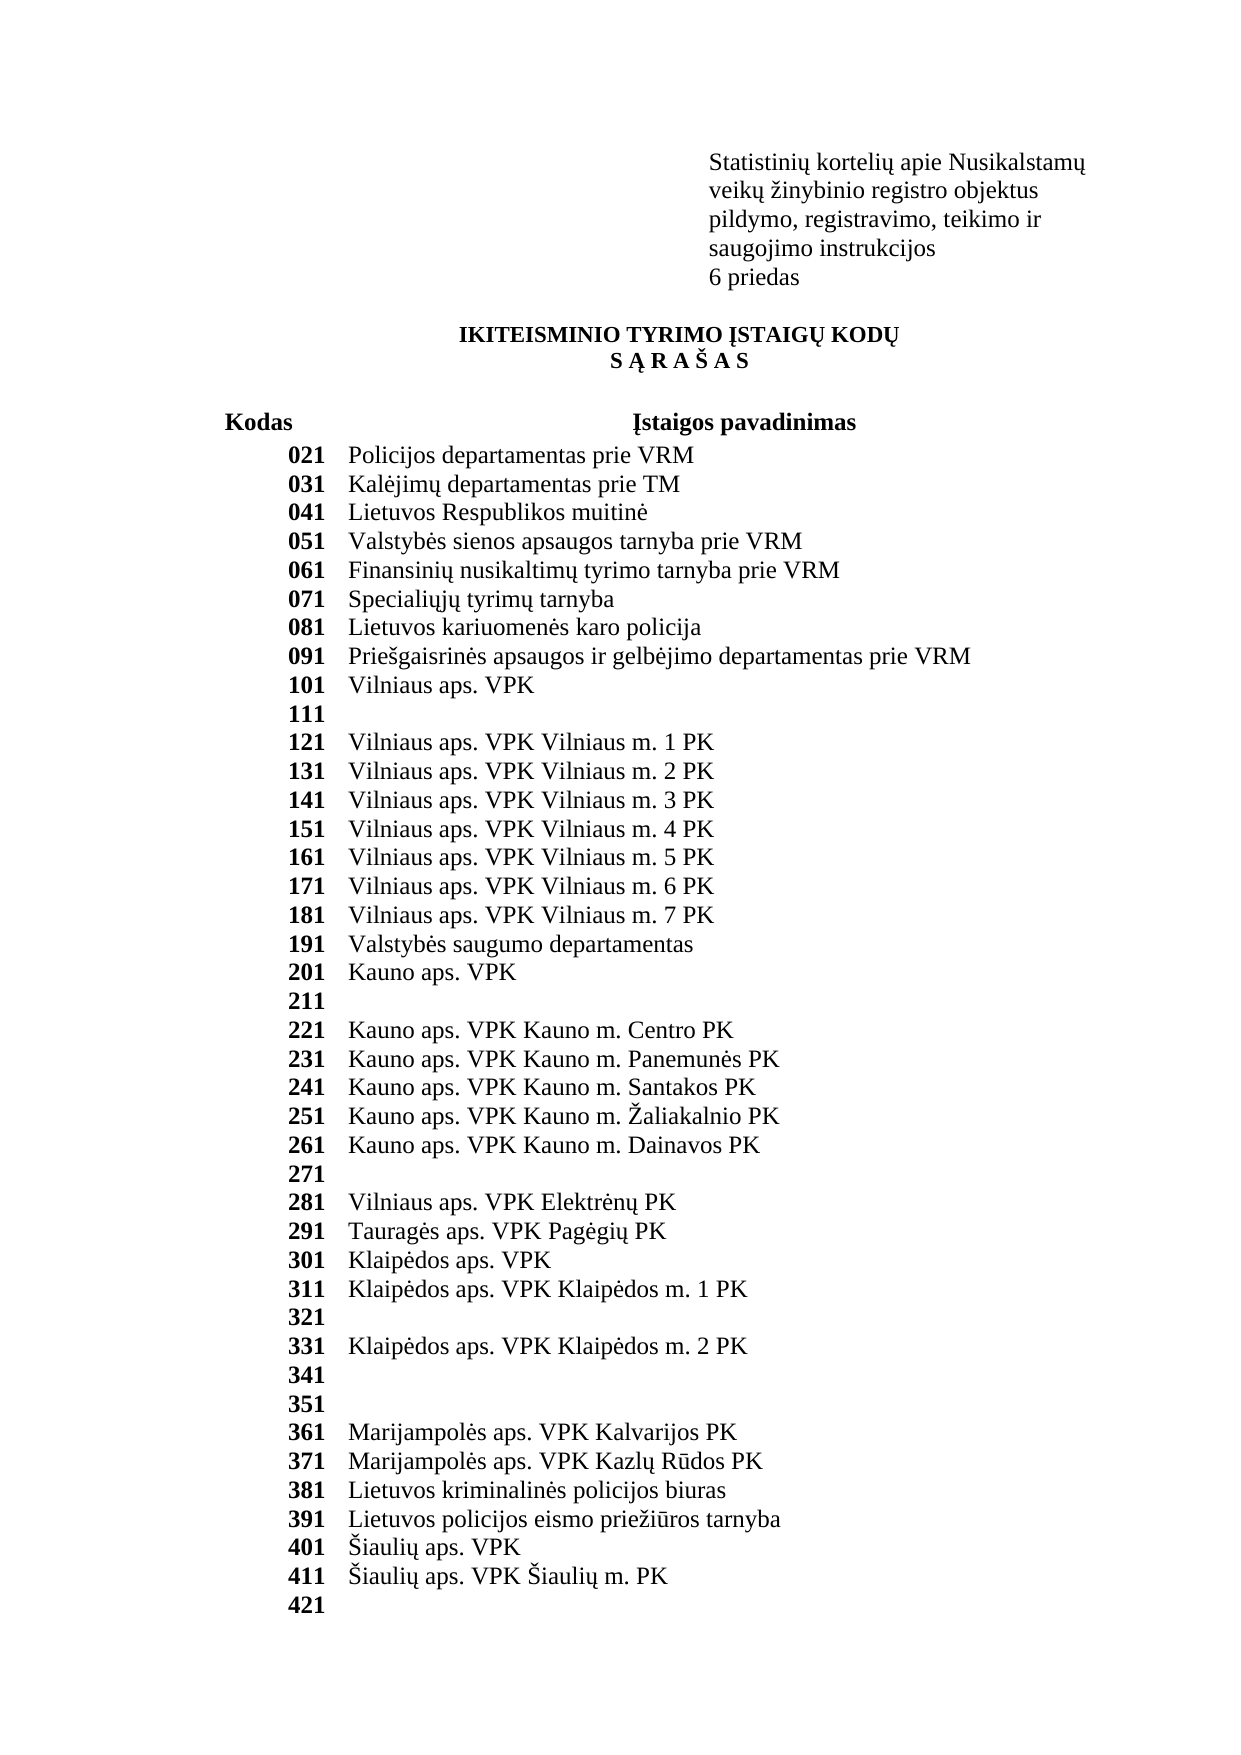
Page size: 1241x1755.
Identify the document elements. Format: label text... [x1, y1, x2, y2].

text veikų žinybinio registro objektus [177, 176, 1181, 204]
table_cell [337, 986, 1122, 1015]
table_cell 351 [177, 1389, 337, 1417]
table_cell Vilniaus aps. VPK Vilniaus m. 2 PK [337, 756, 1122, 785]
table_cell 171 [177, 871, 337, 900]
table_cell 331 [177, 1331, 337, 1360]
table_cell 251 [177, 1101, 337, 1130]
table_cell Vilniaus aps. VPK Vilniaus m. 5 PK [337, 843, 1122, 871]
table_cell Vilniaus aps. VPK [337, 670, 1122, 699]
table_cell 021 [177, 440, 337, 469]
table_cell Specialiųjų tyrimų tarnyba [337, 584, 1122, 612]
table_cell Kalėjimų departamentas prie TM [337, 469, 1122, 497]
table_cell 091 [177, 641, 337, 670]
table_cell [337, 1389, 1122, 1417]
table_cell 271 [177, 1159, 337, 1187]
table_cell Kauno aps. VPK Kauno m. Žaliakalnio PK [337, 1101, 1122, 1130]
table_cell 371 [177, 1446, 337, 1475]
text S Ą R A Š A S [177, 348, 1181, 374]
text 6 priedas [177, 262, 1181, 291]
table_cell 221 [177, 1015, 337, 1044]
table_cell Vilniaus aps. VPK Vilniaus m. 4 PK [337, 814, 1122, 842]
text pildymo, registravimo, teikimo ir [177, 204, 1181, 233]
table_cell Policijos departamentas prie VRM [337, 440, 1122, 469]
table_cell 211 [177, 986, 337, 1015]
table_cell 181 [177, 900, 337, 929]
table_cell [337, 1360, 1122, 1389]
table_cell 131 [177, 756, 337, 785]
table_cell 391 [177, 1504, 337, 1532]
table_cell 051 [177, 526, 337, 555]
table_cell 201 [177, 958, 337, 986]
table_cell 141 [177, 785, 337, 814]
table_cell 231 [177, 1044, 337, 1072]
table_cell Finansinių nusikaltimų tyrimo tarnyba prie VRM [337, 555, 1122, 584]
table_cell 111 [177, 699, 337, 727]
table_cell Valstybės saugumo departamentas [337, 929, 1122, 957]
table_cell Lietuvos policijos eismo priežiūros tarnyba [337, 1504, 1122, 1532]
table_cell 241 [177, 1073, 337, 1101]
table_cell Valstybės sienos apsaugos tarnyba prie VRM [337, 526, 1122, 555]
table_cell 081 [177, 613, 337, 641]
table_cell Vilniaus aps. VPK Vilniaus m. 3 PK [337, 785, 1122, 814]
table_cell 161 [177, 843, 337, 871]
text IKITEISMINIO TYRIMO ĮSTAIGŲ KODŲ [177, 321, 1181, 348]
table_header Kodas [177, 403, 337, 440]
table_cell Kauno aps. VPK Kauno m. Santakos PK [337, 1073, 1122, 1101]
table_cell [337, 699, 1122, 727]
table_cell [337, 1590, 1122, 1619]
table_cell 401 [177, 1533, 337, 1561]
table_cell 151 [177, 814, 337, 842]
table_cell Klaipėdos aps. VPK [337, 1245, 1122, 1274]
text Statistinių kortelių apie Nusikalstamų [177, 147, 1181, 176]
table_cell Kauno aps. VPK Kauno m. Dainavos PK [337, 1130, 1122, 1159]
table_cell Kauno aps. VPK [337, 958, 1122, 986]
table_cell 341 [177, 1360, 337, 1389]
table_cell Vilniaus aps. VPK Vilniaus m. 1 PK [337, 728, 1122, 756]
table_cell 301 [177, 1245, 337, 1274]
table_cell Vilniaus aps. VPK Vilniaus m. 7 PK [337, 900, 1122, 929]
table_cell Lietuvos kariuomenės karo policija [337, 613, 1122, 641]
table_cell 191 [177, 929, 337, 957]
table_cell Vilniaus aps. VPK Vilniaus m. 6 PK [337, 871, 1122, 900]
table_cell Klaipėdos aps. VPK Klaipėdos m. 1 PK [337, 1274, 1122, 1302]
table_cell 121 [177, 728, 337, 756]
table_cell Marijampolės aps. VPK Kalvarijos PK [337, 1418, 1122, 1446]
table_cell 361 [177, 1418, 337, 1446]
table_cell Kauno aps. VPK Kauno m. Centro PK [337, 1015, 1122, 1044]
table_cell Lietuvos kriminalinės policijos biuras [337, 1475, 1122, 1504]
table_cell 291 [177, 1216, 337, 1245]
table_cell [337, 1159, 1122, 1187]
table_cell 281 [177, 1188, 337, 1216]
table_cell Šiaulių aps. VPK Šiaulių m. PK [337, 1561, 1122, 1590]
table_cell 071 [177, 584, 337, 612]
table_cell Vilniaus aps. VPK Elektrėnų PK [337, 1188, 1122, 1216]
table_cell Lietuvos Respublikos muitinė [337, 498, 1122, 526]
table_cell [337, 1303, 1122, 1331]
table_cell 311 [177, 1274, 337, 1302]
table_cell 031 [177, 469, 337, 497]
table_cell Priešgaisrinės apsaugos ir gelbėjimo departamentas prie VRM [337, 641, 1122, 670]
table_cell Kauno aps. VPK Kauno m. Panemunės PK [337, 1044, 1122, 1072]
table_cell Marijampolės aps. VPK Kazlų Rūdos PK [337, 1446, 1122, 1475]
table_cell 061 [177, 555, 337, 584]
table_cell Klaipėdos aps. VPK Klaipėdos m. 2 PK [337, 1331, 1122, 1360]
table_cell 101 [177, 670, 337, 699]
table_cell Tauragės aps. VPK Pagėgių PK [337, 1216, 1122, 1245]
table_cell 421 [177, 1590, 337, 1619]
table_cell 411 [177, 1561, 337, 1590]
table_cell 041 [177, 498, 337, 526]
table_header Įstaigos pavadinimas [337, 403, 1122, 440]
text saugojimo instrukcijos [177, 233, 1181, 262]
table_cell 381 [177, 1475, 337, 1504]
table_cell 321 [177, 1303, 337, 1331]
table_cell Šiaulių aps. VPK [337, 1533, 1122, 1561]
table_cell 261 [177, 1130, 337, 1159]
